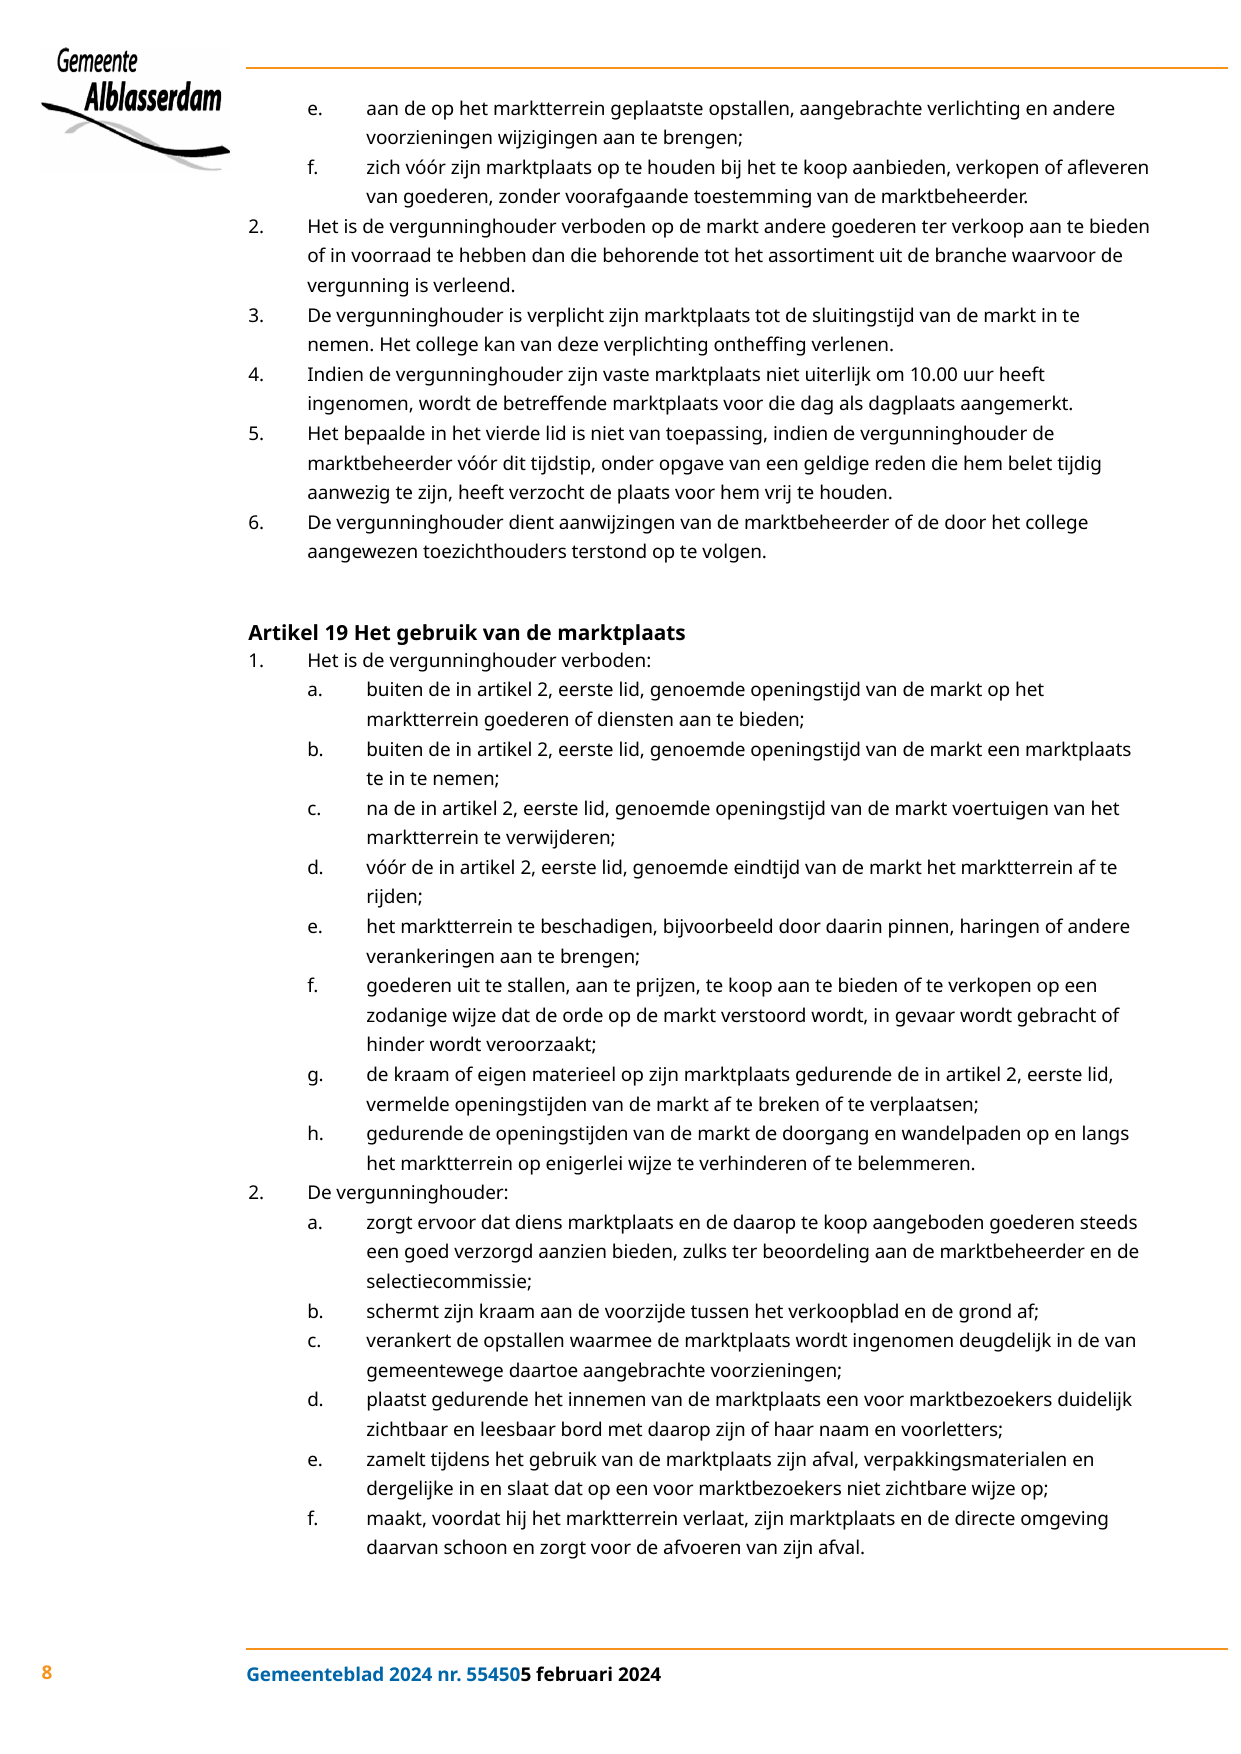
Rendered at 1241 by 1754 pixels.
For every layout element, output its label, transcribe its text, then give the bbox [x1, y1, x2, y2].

list Het is de vergunninghouder verboden op de markt andere goederen ter verkoop aan te bieden of in voorraad te hebben dan die behorende tot het assortiment uit de branche waarvoor de vergunning is verleend. [248, 213, 1152, 298]
list aan de op het marktterrein geplaatste opstallen, aangebrachte verlichting en andere voorzieningen wijzigingen aan te brengen; [307, 95, 1152, 150]
list zamelt tijdens het gebruik van de marktplaats zijn afval, verpakkingsmaterialen en dergelijke in en slaat dat op een voor marktbezoekers niet zichtbare wijze op; [307, 1446, 1152, 1501]
list buiten de in artikel 2, eerste lid, genoemde openingstijd van de markt een marktplaats te in te nemen; [307, 736, 1152, 791]
list de kraam of eigen materieel op zijn marktplaats gedurende de in artikel 2, eerste lid, vermelde openingstijden van de markt af te breken of te verplaatsen; [307, 1061, 1152, 1116]
list buiten de in artikel 2, eerste lid, genoemde openingstijd van de markt op het marktterrein goederen of diensten aan te bieden; [307, 677, 1152, 732]
list na de in artikel 2, eerste lid, genoemde openingstijd van de markt voertuigen van het marktterrein te verwijderen; [307, 795, 1152, 850]
list zich vóór zijn marktplaats op te houden bij het te koop aanbieden, verkopen of afleveren van goederen, zonder voorafgaande toestemming van de marktbeheerder. [307, 154, 1152, 209]
list schermt zijn kraam aan de voorzijde tussen het verkoopblad en de grond af; [307, 1298, 1152, 1323]
list gedurende de openingstijden van de markt de doorgang en wandelpaden op en langs het marktterrein op enigerlei wijze te verhinderen of te belemmeren. [307, 1120, 1152, 1176]
list De vergunninghouder: [248, 1179, 1152, 1205]
list plaatst gedurende het innemen van de marktplaats een voor marktbezoekers duidelijk zichtbaar en leesbaar bord met daarop zijn of haar naam en voorletters; [307, 1387, 1152, 1442]
list het marktterrein te beschadigen, bijvoorbeeld door daarin pinnen, haringen of andere verankeringen aan te brengen; [307, 913, 1152, 968]
list Indien de vergunninghouder zijn vaste marktplaats niet uiterlijk om 10.00 uur heeft ingenomen, wordt de betreffende marktplaats voor die dag als dagplaats aangemerkt. [248, 361, 1152, 416]
text Artikel 19 Het gebruik van de marktplaats [248, 618, 1152, 647]
list De vergunninghouder is verplicht zijn marktplaats tot de sluitingstijd van de markt in te nemen. Het college kan van deze verplichting ontheffing verlenen. [248, 302, 1152, 357]
list Het is de vergunninghouder verboden: [248, 647, 1152, 673]
list vóór de in artikel 2, eerste lid, genoemde eindtijd van de markt het marktterrein af te rijden; [307, 854, 1152, 909]
list zorgt ervoor dat diens marktplaats en de daarop te koop aangeboden goederen steeds een goed verzorgd aanzien bieden, zulks ter beoordeling aan de marktbeheerder en de selectiecommissie; [307, 1209, 1152, 1294]
list maakt, voordat hij het marktterrein verlaat, zijn marktplaats en de directe omgeving daarvan schoon en zorgt voor de afvoeren van zijn afval. [307, 1505, 1152, 1560]
list verankert de opstallen waarmee de marktplaats wordt ingenomen deugdelijk in de van gemeentewege daartoe aangebrachte voorzieningen; [307, 1327, 1152, 1383]
picture [41, 47, 231, 172]
list Het bepaalde in het vierde lid is niet van toepassing, indien de vergunninghouder de marktbeheerder vóór dit tijdstip, onder opgave van een geldige reden die hem belet tijdig aanwezig te zijn, heeft verzocht de plaats voor hem vrij te houden. [248, 420, 1152, 505]
list De vergunninghouder dient aanwijzingen van de marktbeheerder of de door het college aangewezen toezichthouders terstond op te volgen. [248, 509, 1152, 564]
list goederen uit te stallen, aan te prijzen, te koop aan te bieden of te verkopen op een zodanige wijze dat de orde op de markt verstoord wordt, in gevaar wordt gebracht of hinder wordt veroorzaakt; [307, 972, 1152, 1057]
